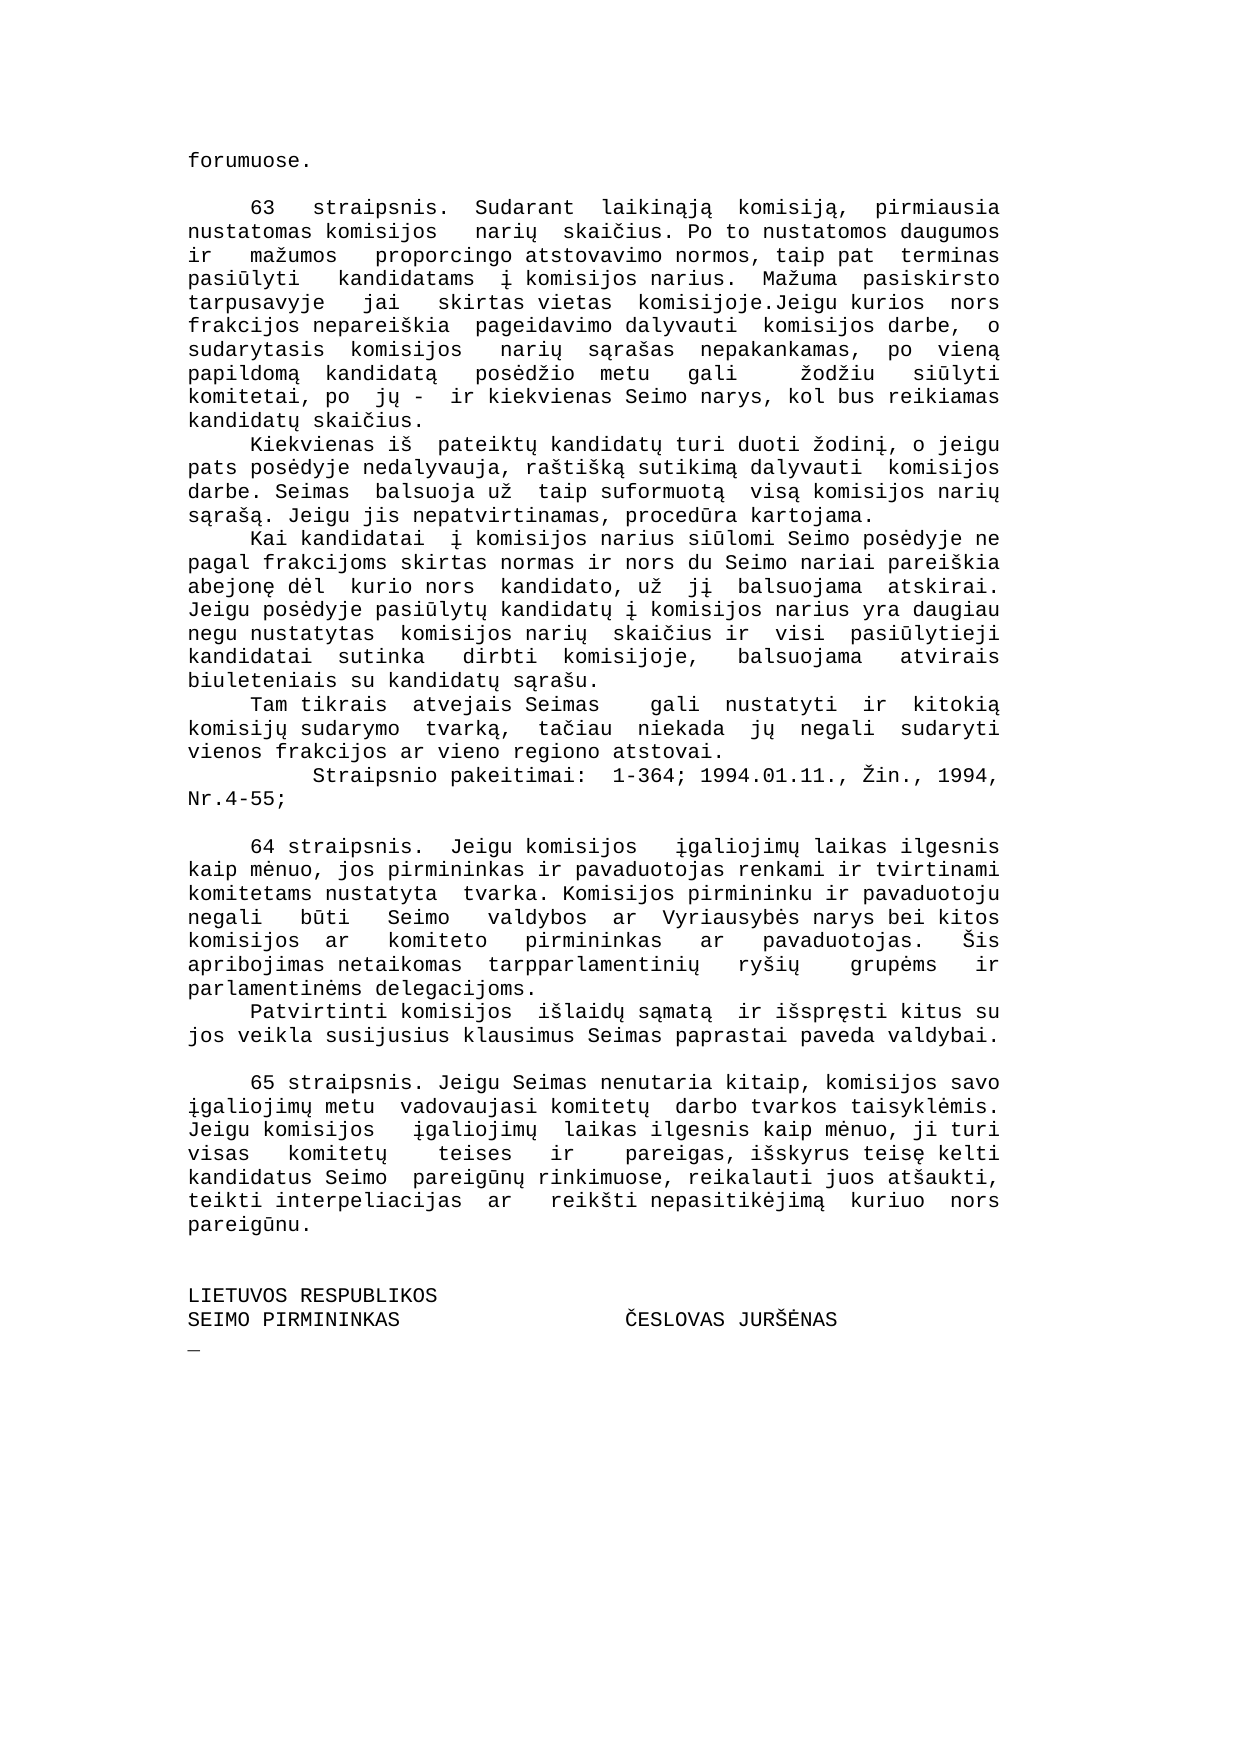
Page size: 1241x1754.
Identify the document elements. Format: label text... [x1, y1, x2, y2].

text 63 straipsnis. Sudarant laikinąją komisiją, pirmiausia [187, 197, 1053, 221]
text teikti interpeliacijas ar reikšti nepasitikėjimą kuriuo nors [187, 1190, 1053, 1214]
text kandidatų skaičius. [187, 410, 1053, 434]
text 65 straipsnis. Jeigu Seimas nenutaria kitaip, komisijos savo [187, 1072, 1053, 1096]
text nustatomas komisijos narių skaičius. Po to nustatomos daugumos [187, 221, 1053, 244]
text Jeigu komisijos įgaliojimų laikas ilgesnis kaip mėnuo, ji turi [187, 1119, 1053, 1143]
text tarpusavyje jai skirtas vietas komisijoje.Jeigu kurios nors [187, 292, 1053, 316]
text forumuose. [187, 150, 1053, 174]
text komitetai, po jų - ir kiekvienas Seimo narys, kol bus reikiamas [187, 386, 1053, 410]
text sąrašą. Jeigu jis nepatvirtinamas, procedūra kartojama. [187, 505, 1053, 528]
text pagal frakcijoms skirtas normas ir nors du Seimo nariai pareiškia [187, 552, 1053, 576]
text abejonę dėl kurio nors kandidato, už jį balsuojama atskirai. [187, 576, 1053, 599]
text ir mažumos proporcingo atstovavimo normos, taip pat terminas [187, 244, 1053, 268]
text biuleteniais su kandidatų sąrašu. [187, 670, 1053, 694]
text komisijų sudarymo tvarką, tačiau niekada jų negali sudaryti [187, 717, 1053, 741]
text Kai kandidatai į komisijos narius siūlomi Seimo posėdyje ne [187, 528, 1053, 552]
text Kiekvienas iš pateiktų kandidatų turi duoti žodinį, o jeigu [187, 434, 1053, 457]
text darbe. Seimas balsuoja už taip suformuotą visą komisijos narių [187, 481, 1053, 505]
text Patvirtinti komisijos išlaidų sąmatą ir išspręsti kitus su [187, 1001, 1053, 1025]
text negu nustatytas komisijos narių skaičius ir visi pasiūlytieji [187, 623, 1053, 647]
text SEIMO PIRMININKAS ČESLOVAS JURŠĖNAS [187, 1309, 1053, 1332]
text Nr.4-55; [187, 788, 1053, 812]
text frakcijos nepareiškia pageidavimo dalyvauti komisijos darbe, o [187, 316, 1053, 339]
text jos veikla susijusius klausimus Seimas paprastai paveda valdybai. [187, 1025, 1053, 1048]
text komisijos ar komiteto pirmininkas ar pavaduotojas. Šis [187, 930, 1053, 954]
text apribojimas netaikomas tarpparlamentinių ryšių grupėms ir [187, 954, 1053, 978]
text įgaliojimų metu vadovaujasi komitetų darbo tvarkos taisyklėmis. [187, 1096, 1053, 1119]
text visas komitetų teises ir pareigas, išskyrus teisę kelti [187, 1143, 1053, 1167]
text kaip mėnuo, jos pirmininkas ir pavaduotojas renkami ir tvirtinami [187, 859, 1053, 883]
text LIETUVOS RESPUBLIKOS [187, 1285, 1053, 1309]
text sudarytasis komisijos narių sąrašas nepakankamas, po vieną [187, 339, 1053, 363]
text komitetams nustatyta tvarka. Komisijos pirmininku ir pavaduotoju [187, 883, 1053, 907]
text pats posėdyje nedalyvauja, raštišką sutikimą dalyvauti komisijos [187, 457, 1053, 481]
text _ [187, 1332, 1053, 1356]
text pasiūlyti kandidatams į komisijos narius. Mažuma pasiskirsto [187, 268, 1053, 292]
text Jeigu posėdyje pasiūlytų kandidatų į komisijos narius yra daugiau [187, 599, 1053, 623]
text parlamentinėms delegacijoms. [187, 978, 1053, 1001]
text kandidatus Seimo pareigūnų rinkimuose, reikalauti juos atšaukti, [187, 1167, 1053, 1190]
text kandidatai sutinka dirbti komisijoje, balsuojama atvirais [187, 647, 1053, 670]
text Straipsnio pakeitimai: 1-364; 1994.01.11., Žin., 1994, [187, 765, 1053, 788]
text Tam tikrais atvejais Seimas gali nustatyti ir kitokią [187, 694, 1053, 717]
text negali būti Seimo valdybos ar Vyriausybės narys bei kitos [187, 907, 1053, 930]
text pareigūnu. [187, 1214, 1053, 1238]
text vienos frakcijos ar vieno regiono atstovai. [187, 741, 1053, 765]
text 64 straipsnis. Jeigu komisijos įgaliojimų laikas ilgesnis [187, 836, 1053, 859]
text papildomą kandidatą posėdžio metu gali žodžiu siūlyti [187, 363, 1053, 386]
